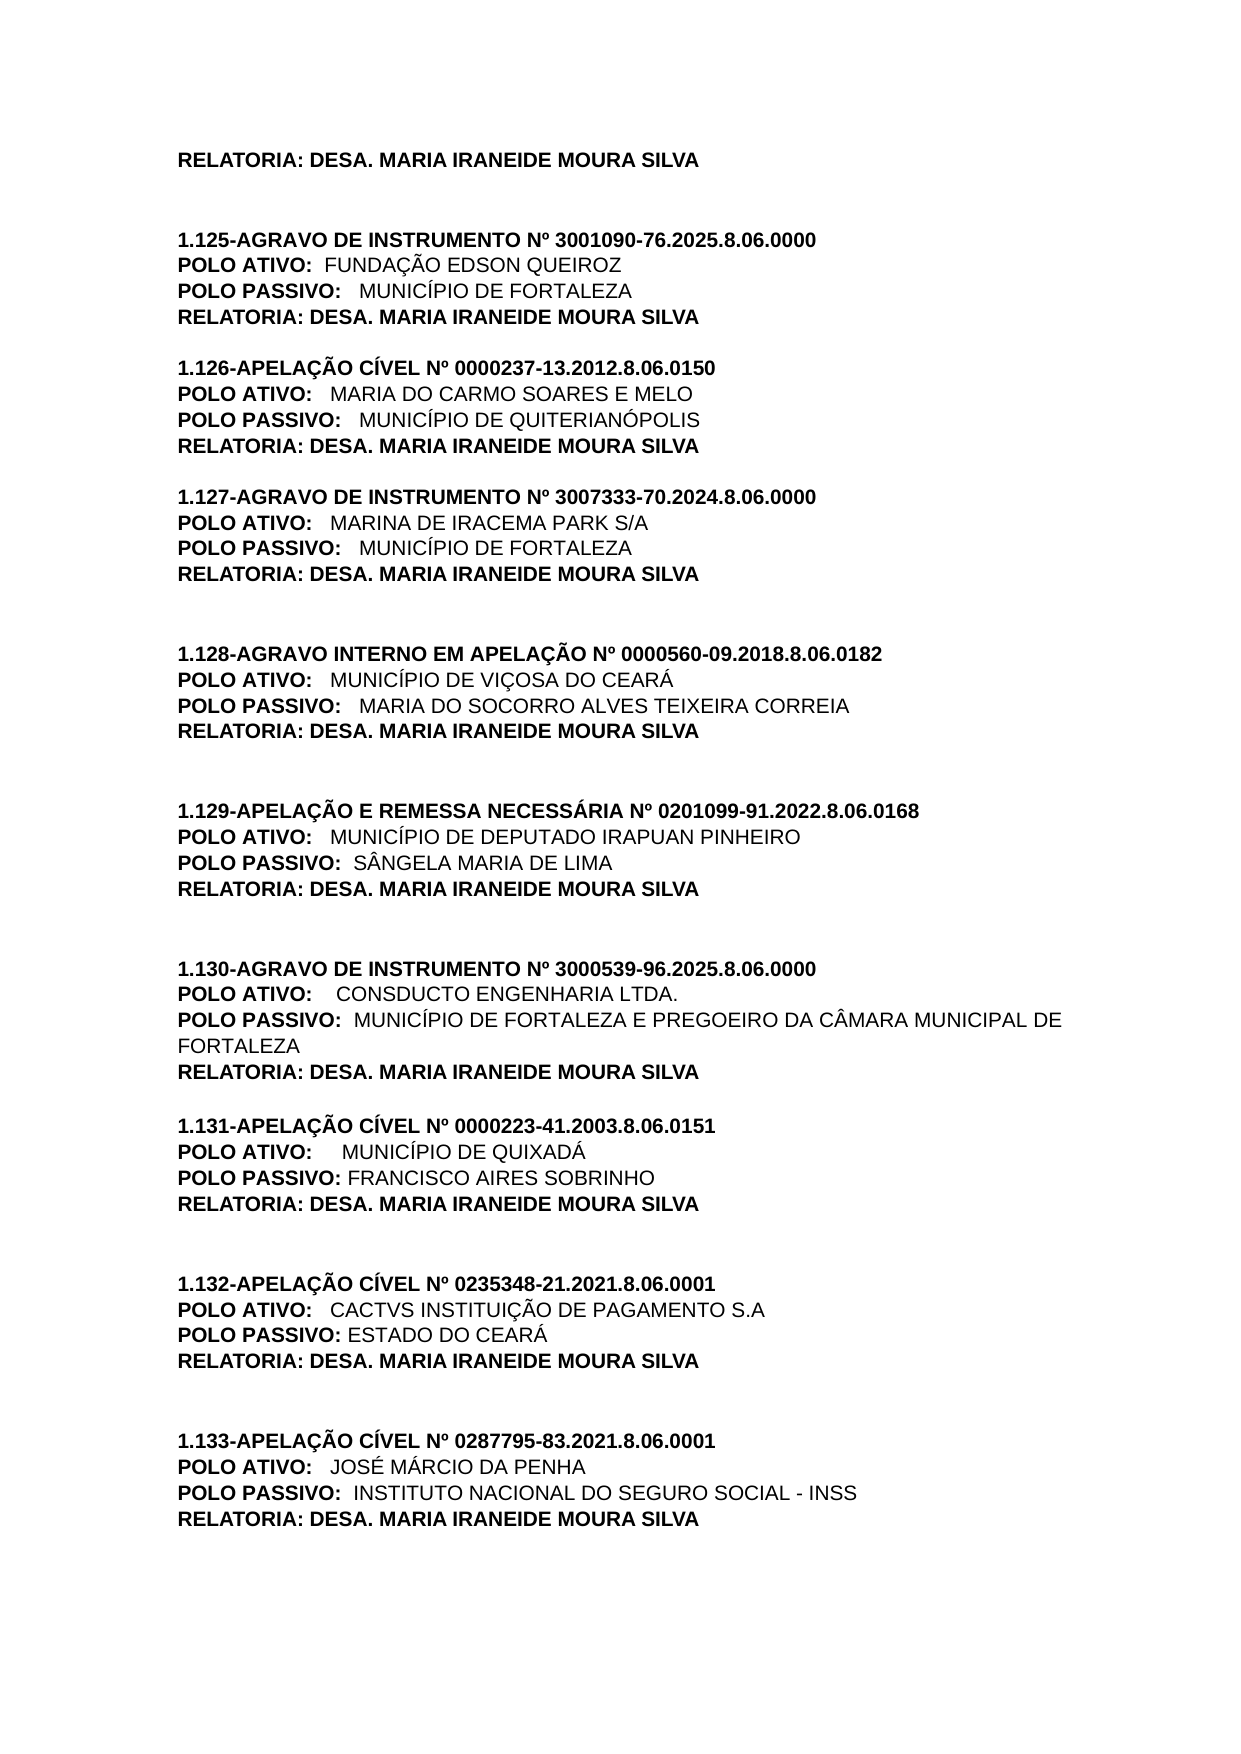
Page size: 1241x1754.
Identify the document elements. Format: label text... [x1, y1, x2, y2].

text 1.131-APELAÇÃO CÍVEL Nº 0000223-41.2003.8.06.0151 [177, 1114, 1063, 1138]
text POLO ATIVO: MUNICÍPIO DE VIÇOSA DO CEARÁ [177, 668, 1063, 692]
text RELATORIA: DESA. MARIA IRANEIDE MOURA SILVA [177, 433, 1063, 457]
text POLO PASSIVO: ESTADO DO CEARÁ [177, 1323, 1063, 1347]
text POLO ATIVO: MUNICÍPIO DE QUIXADÁ [177, 1140, 1063, 1164]
text RELATORIA: DESA. MARIA IRANEIDE MOURA SILVA [177, 1060, 1063, 1084]
text POLO PASSIVO: MUNICÍPIO DE FORTALEZA E PREGOEIRO DA CÂMARA MUNICIPAL DE FORTALEZA [177, 1008, 1063, 1058]
text RELATORIA: DESA. MARIA IRANEIDE MOURA SILVA [177, 148, 1063, 172]
text 1.129-APELAÇÃO E REMESSA NECESSÁRIA Nº 0201099-91.2022.8.06.0168 [177, 799, 1063, 823]
text POLO PASSIVO: SÂNGELA MARIA DE LIMA [177, 851, 1063, 875]
text 1.128-AGRAVO INTERNO EM APELAÇÃO Nº 0000560-09.2018.8.06.0182 [177, 642, 1063, 666]
text 1.125-AGRAVO DE INSTRUMENTO Nº 3001090-76.2025.8.06.0000 [177, 227, 1063, 251]
text RELATORIA: DESA. MARIA IRANEIDE MOURA SILVA [177, 1506, 1063, 1530]
text RELATORIA: DESA. MARIA IRANEIDE MOURA SILVA [177, 305, 1063, 329]
text POLO PASSIVO: MUNICÍPIO DE FORTALEZA [177, 279, 1063, 303]
text POLO PASSIVO: MUNICÍPIO DE FORTALEZA [177, 536, 1063, 560]
text RELATORIA: DESA. MARIA IRANEIDE MOURA SILVA [177, 562, 1063, 586]
text POLO PASSIVO: INSTITUTO NACIONAL DO SEGURO SOCIAL - INSS [177, 1481, 1063, 1504]
text 1.132-APELAÇÃO CÍVEL Nº 0235348-21.2021.8.06.0001 [177, 1272, 1063, 1296]
text POLO ATIVO: FUNDAÇÃO EDSON QUEIROZ [177, 253, 1063, 277]
text POLO ATIVO: JOSÉ MÁRCIO DA PENHA [177, 1455, 1063, 1479]
text RELATORIA: DESA. MARIA IRANEIDE MOURA SILVA [177, 877, 1063, 901]
text 1.126-APELAÇÃO CÍVEL Nº 0000237-13.2012.8.06.0150 [177, 356, 1063, 380]
text POLO PASSIVO: MARIA DO SOCORRO ALVES TEIXEIRA CORREIA [177, 693, 1063, 717]
text 1.130-AGRAVO DE INSTRUMENTO Nº 3000539-96.2025.8.06.0000 [177, 956, 1063, 980]
text POLO PASSIVO: FRANCISCO AIRES SOBRINHO [177, 1166, 1063, 1190]
text POLO ATIVO: CACTVS INSTITUIÇÃO DE PAGAMENTO S.A [177, 1297, 1063, 1321]
text RELATORIA: DESA. MARIA IRANEIDE MOURA SILVA [177, 719, 1063, 743]
text RELATORIA: DESA. MARIA IRANEIDE MOURA SILVA [177, 1349, 1063, 1373]
text POLO ATIVO: CONSDUCTO ENGENHARIA LTDA. [177, 982, 1063, 1006]
text POLO ATIVO: MARIA DO CARMO SOARES E MELO [177, 382, 1063, 406]
text POLO ATIVO: MUNICÍPIO DE DEPUTADO IRAPUAN PINHEIRO [177, 825, 1063, 849]
text RELATORIA: DESA. MARIA IRANEIDE MOURA SILVA [177, 1192, 1063, 1216]
text POLO PASSIVO: MUNICÍPIO DE QUITERIANÓPOLIS [177, 408, 1063, 432]
text 1.127-AGRAVO DE INSTRUMENTO Nº 3007333-70.2024.8.06.0000 [177, 484, 1063, 508]
text POLO ATIVO: MARINA DE IRACEMA PARK S/A [177, 510, 1063, 534]
text 1.133-APELAÇÃO CÍVEL Nº 0287795-83.2021.8.06.0001 [177, 1429, 1063, 1453]
